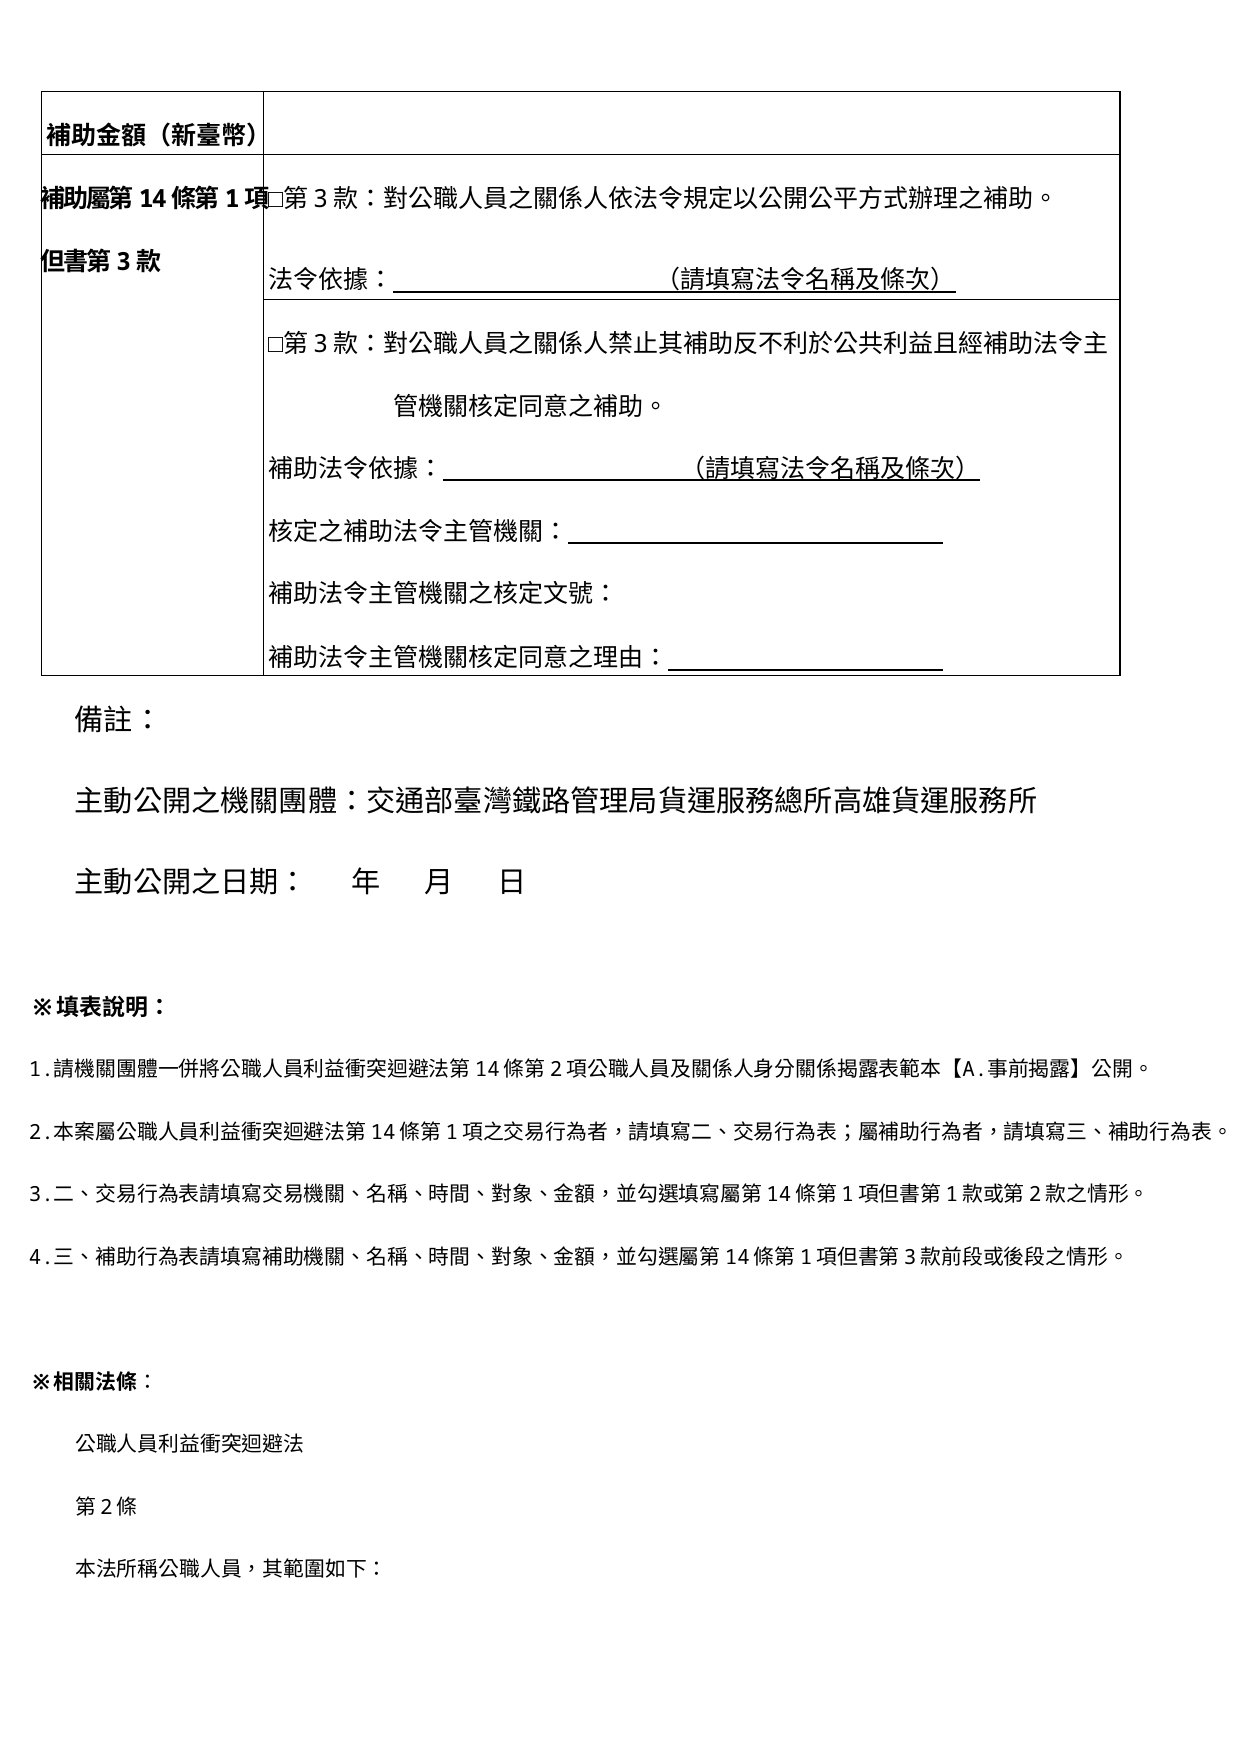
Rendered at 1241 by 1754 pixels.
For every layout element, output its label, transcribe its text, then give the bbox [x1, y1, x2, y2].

text 3.二、交易行為表請填寫交易機關、名稱、時間、對象、金額，並勾選填寫屬第14條第1項但書第1款或第2款之情形。 [1, 1151, 1219, 1213]
text 主動公開之日期： 年 月 日 [30, 838, 1234, 901]
text 4.三、補助行為表請填寫補助機關、名稱、時間、對象、金額，並勾選屬第14條第1項但書第3款前段或後段之情形。 [1, 1213, 1219, 1276]
text 主動公開之機關團體：交通部臺灣鐵路管理局貨運服務總所高雄貨運服務所 [30, 757, 1234, 820]
table_cell 補助金額（新臺幣） [42, 92, 263, 154]
table_cell □第3款：對公職人員之關係人依法令規定以公開公平方式辦理之補助。 法令依據： （請填寫法令名稱及條次） [264, 155, 1119, 299]
table_cell 補助屬第14條第1項 但書第3款 [42, 155, 263, 675]
text 備註： [30, 676, 1234, 738]
table_cell □第3款：對公職人員之關係人禁止其補助反不利於公共利益且經補助法令主 管機關核定同意之補助。 補助法令依據： （請填寫法令名稱及條次） 核定之補助法令主管機關： 補助法令主管機關之核定文號： 補助法令主管機關核定同意之理由： [264, 300, 1119, 675]
text 本法所稱公職人員，其範圍如下： [75, 1526, 1125, 1588]
text 公職人員利益衝突迴避法 [75, 1401, 1125, 1463]
text 第2條 [75, 1463, 1125, 1526]
text ※填表說明： [1, 963, 1219, 1026]
text 1.請機關團體一併將公職人員利益衝突迴避法第14條第2項公職人員及關係人身分關係揭露表範本【A.事前揭露】公開。 [1, 1026, 1219, 1088]
text ※相關法條： [1, 1338, 1219, 1401]
text 2.本案屬公職人員利益衝突迴避法第14條第1項之交易行為者，請填寫二、交易行為表；屬補助行為者，請填寫三、補助行為表。 [1, 1088, 1219, 1151]
table_cell [264, 92, 1119, 154]
